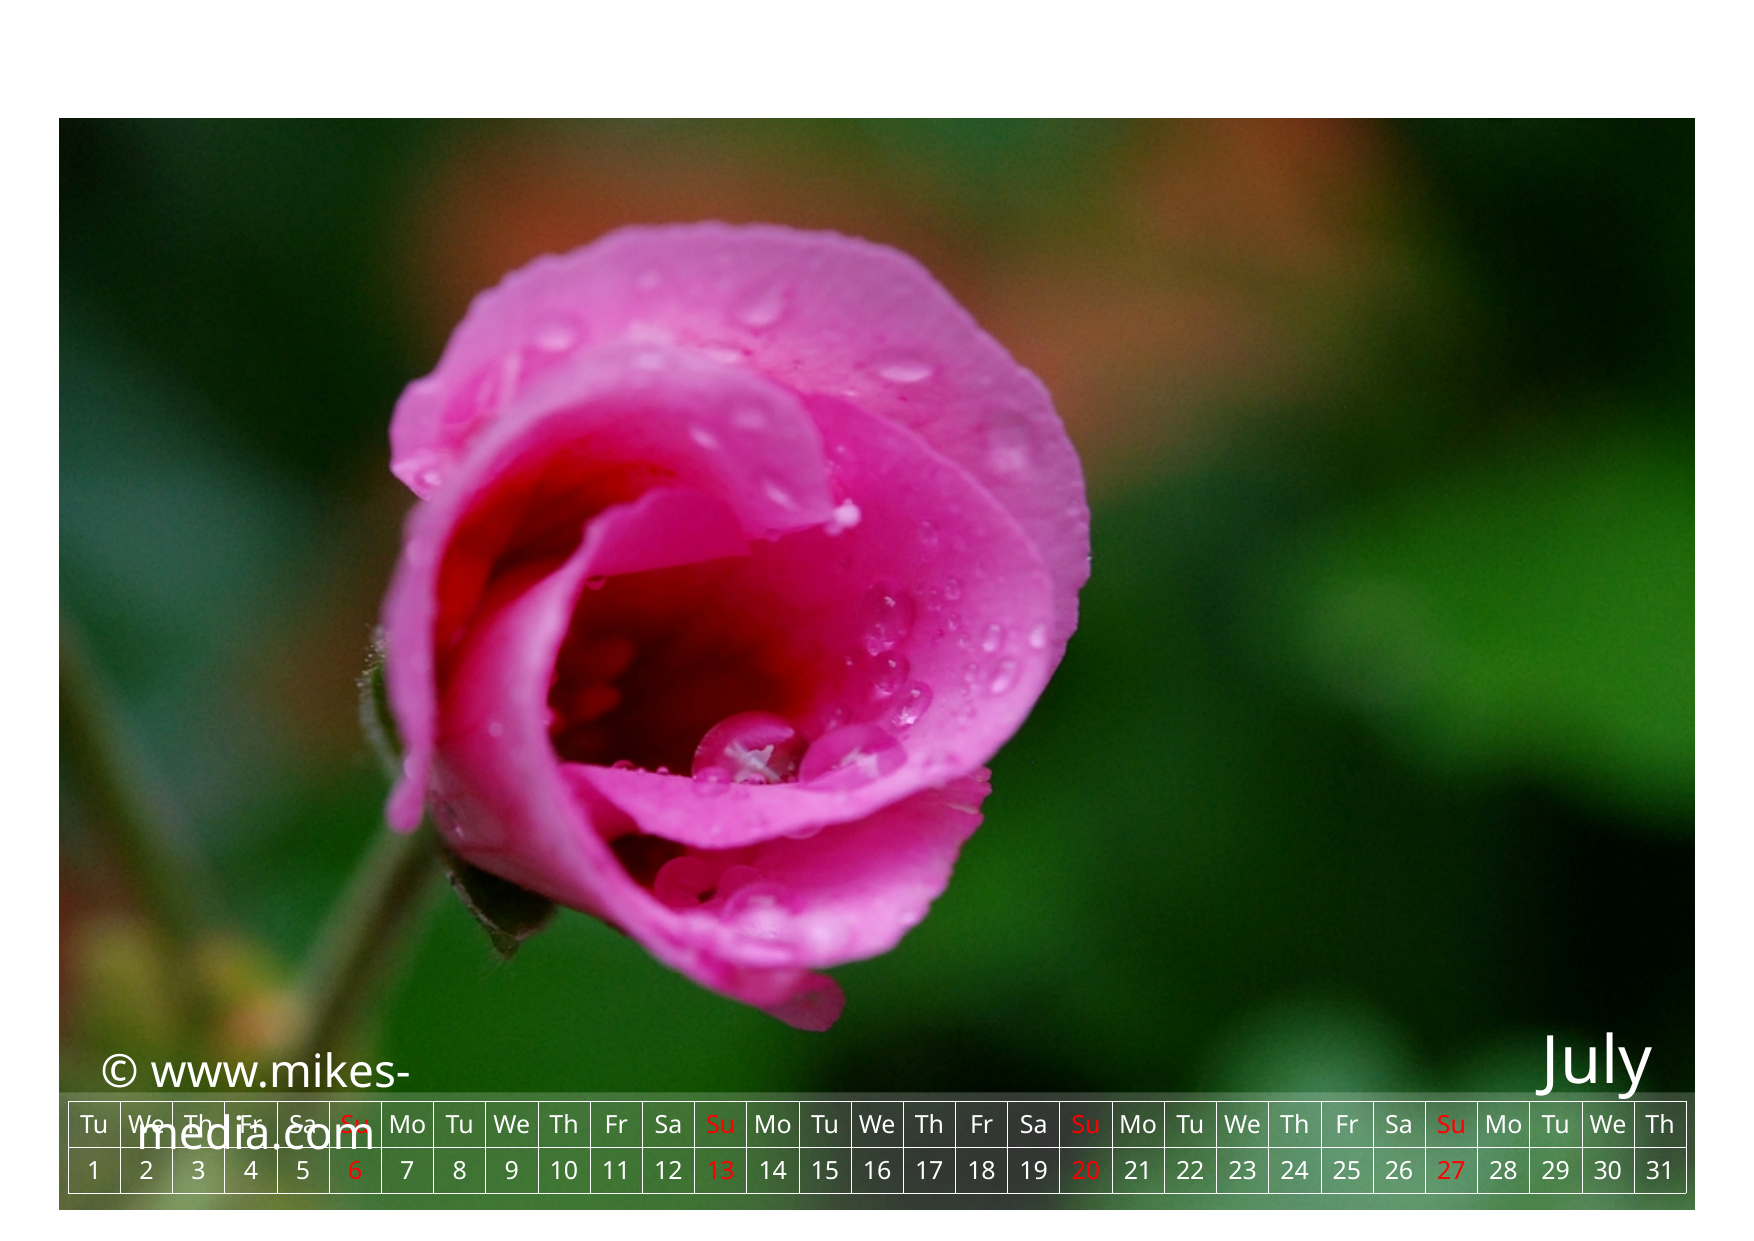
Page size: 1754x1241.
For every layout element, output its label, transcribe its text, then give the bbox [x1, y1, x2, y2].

table_cell 12 [643, 1148, 694, 1192]
table_cell 5 [278, 1163, 329, 1192]
table_cell 4 [225, 1163, 277, 1192]
table_header We [1583, 1103, 1634, 1147]
table_header Th [539, 1102, 590, 1147]
table_header We [852, 1102, 903, 1147]
table_cell 2 [121, 1163, 172, 1192]
table_cell 3 [173, 1163, 224, 1192]
table_cell 16 [852, 1148, 903, 1192]
table_header Tu [1530, 1103, 1582, 1147]
table_cell 28 [1478, 1148, 1529, 1192]
table_cell 8 [434, 1148, 485, 1192]
table_header Mo [1478, 1102, 1529, 1147]
table_cell 15 [800, 1148, 851, 1192]
table_header Th [1635, 1103, 1686, 1147]
table_header Tu [452, 1102, 485, 1147]
table_header Mo [747, 1102, 799, 1147]
table_cell 7 [382, 1163, 433, 1192]
table_cell 1 [69, 1163, 120, 1192]
table_header Fr [956, 1102, 1007, 1147]
table_header Su [1060, 1102, 1112, 1147]
text © www.mikes-media.com [59, 1038, 452, 1163]
table_cell 31 [1635, 1148, 1686, 1192]
table_cell 14 [747, 1148, 799, 1192]
table_cell 10 [539, 1148, 590, 1192]
table_cell 18 [956, 1148, 1007, 1192]
table_header Sa [1008, 1102, 1059, 1147]
table_header Sa [1374, 1102, 1425, 1147]
table_header Mo [1113, 1102, 1164, 1147]
table_cell 17 [904, 1148, 955, 1192]
table_cell 22 [1165, 1148, 1216, 1192]
table_cell 26 [1374, 1148, 1425, 1192]
table_header Su [695, 1102, 746, 1147]
table_cell 20 [1060, 1148, 1112, 1192]
table_header Fr [591, 1102, 642, 1147]
table_header Th [1269, 1102, 1321, 1147]
table_cell 30 [1583, 1148, 1634, 1192]
table_cell 29 [1530, 1148, 1582, 1192]
table_cell 24 [1269, 1148, 1321, 1192]
table_cell 9 [486, 1148, 538, 1192]
table_header Tu [800, 1102, 851, 1147]
table_cell 11 [591, 1148, 642, 1192]
table_header We [1217, 1102, 1268, 1147]
table_cell 21 [1113, 1148, 1164, 1192]
table_header Tu [1165, 1102, 1216, 1147]
table_header Fr [1322, 1102, 1373, 1147]
picture [59, 118, 1695, 1092]
table_header We [486, 1102, 538, 1147]
table_cell 6 [330, 1163, 381, 1192]
table_cell 23 [1217, 1148, 1268, 1192]
table_header Th [904, 1102, 955, 1147]
table_cell 13 [695, 1148, 746, 1192]
text July [1499, 1012, 1695, 1103]
table_cell 25 [1322, 1148, 1373, 1192]
table_cell 27 [1426, 1148, 1477, 1192]
table_cell 19 [1008, 1148, 1059, 1192]
table_header Sa [643, 1102, 694, 1147]
table_header Su [1426, 1102, 1477, 1147]
